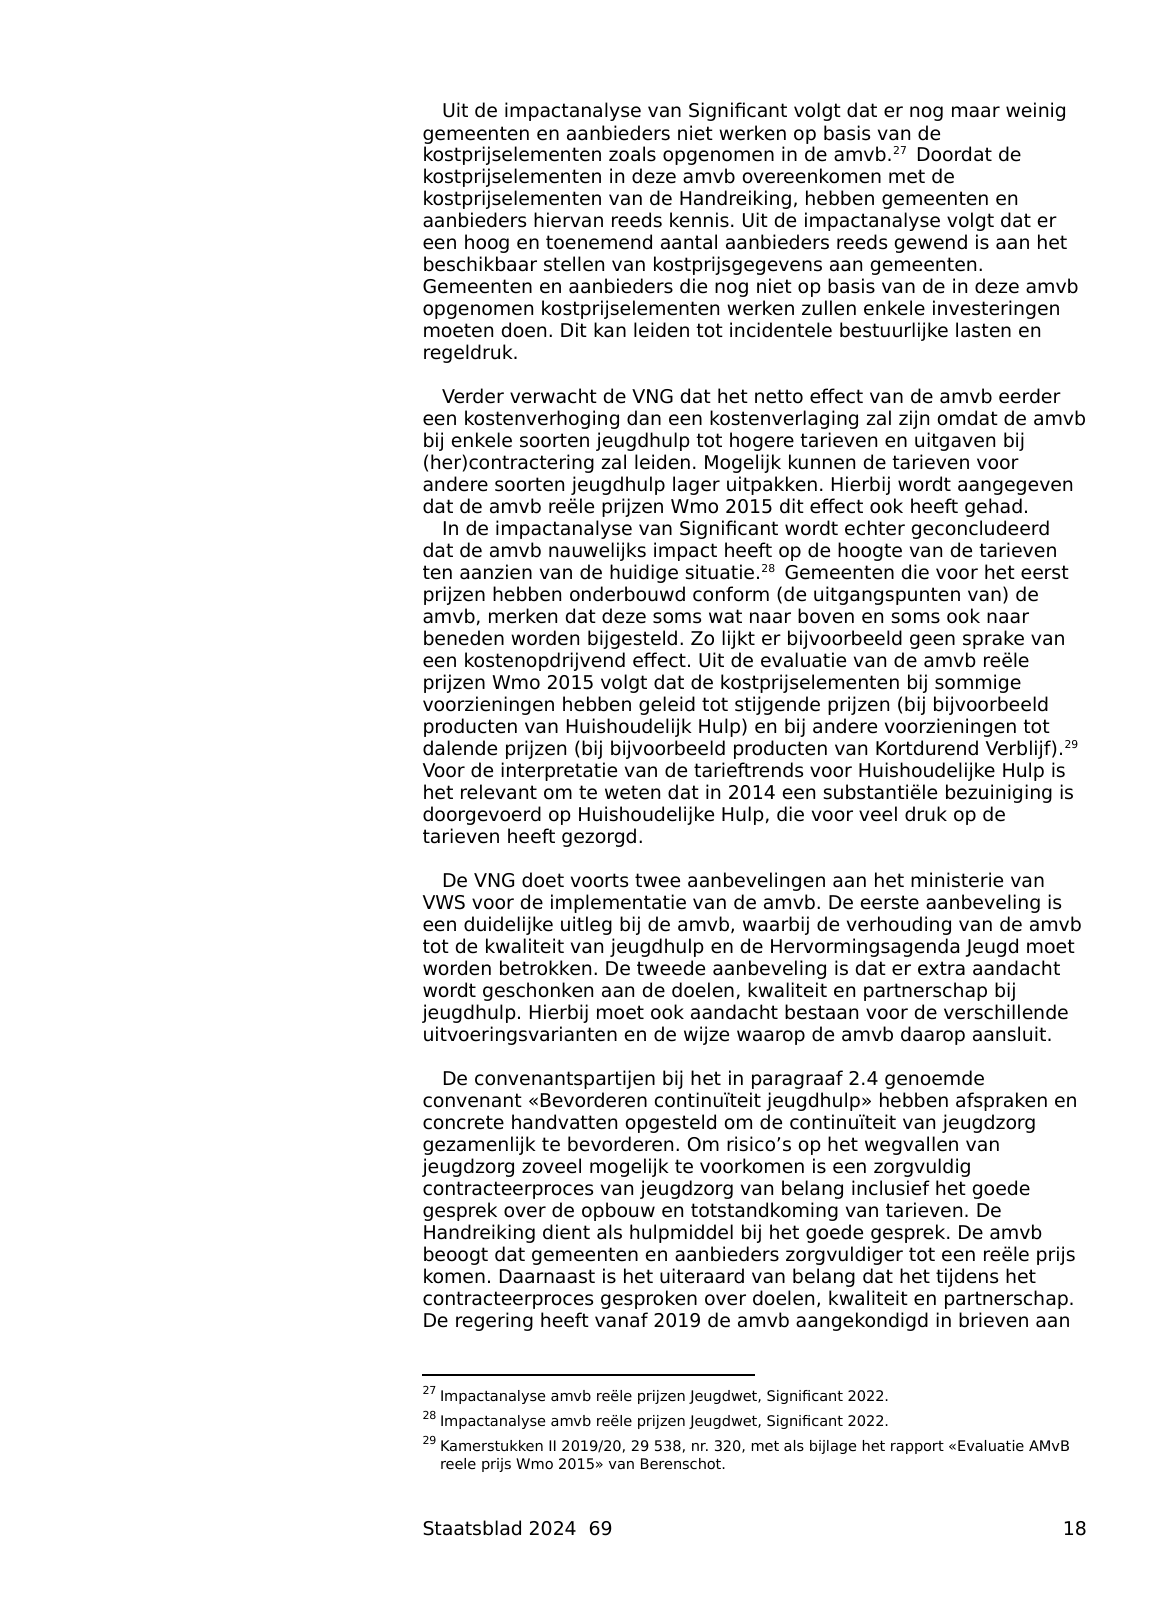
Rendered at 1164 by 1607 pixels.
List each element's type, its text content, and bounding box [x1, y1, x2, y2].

text Impactanalyse amvb reële prijzen Jeugdwet, Significant 2022. [422, 1409, 1087, 1431]
text De convenantspartijen bij het in paragraaf 2.4 genoemde convenant «Bevorderen continuïteit jeugdhulp» hebben afspraken en concrete handvatten opgesteld om de continuïteit van jeugdzorg gezamenlijk te bevorderen. Om risico’s op het wegvallen van jeugdzorg zoveel mogelijk te voorkomen is een zorgvuldig contracteerproces van jeugdzorg van belang inclusief het goede gesprek over de opbouw en totstandkoming van tarieven. De Handreiking dient als hulpmiddel bij het goede gesprek. De amvb beoogt dat gemeenten en aanbieders zorgvuldiger tot een reële prijs komen. Daarnaast is het uiteraard van belang dat het tijdens het contracteerproces gesproken over doelen, kwaliteit en partnerschap. De regering heeft vanaf 2019 de amvb aangekondigd in brieven aan [422, 1068, 1087, 1332]
text Kamerstukken II 2019/20, 29 538, nr. 320, met als bijlage het rapport «Evaluatie AMvB reele prijs Wmo 2015» van Berenschot. [422, 1434, 1087, 1473]
text Verder verwacht de VNG dat het netto effect van de amvb eerder een kostenverhoging dan een kostenverlaging zal zijn omdat de amvb bij enkele soorten jeugdhulp tot hogere tarieven en uitgaven bij (her)contractering zal leiden. Mogelijk kunnen de tarieven voor andere soorten jeugdhulp lager uitpakken. Hierbij wordt aangegeven dat de amvb reële prijzen Wmo 2015 dit effect ook heeft gehad. [422, 386, 1087, 518]
text De VNG doet voorts twee aanbevelingen aan het ministerie van VWS voor de implementatie van de amvb. De eerste aanbeveling is een duidelijke uitleg bij de amvb, waarbij de verhouding van de amvb tot de kwaliteit van jeugdhulp en de Hervormingsagenda Jeugd moet worden betrokken. De tweede aanbeveling is dat er extra aandacht wordt geschonken aan de doelen, kwaliteit en partnerschap bij jeugdhulp. Hierbij moet ook aandacht bestaan voor de verschillende uitvoeringsvarianten en de wijze waarop de amvb daarop aansluit. [422, 870, 1087, 1046]
text Impactanalyse amvb reële prijzen Jeugdwet, Significant 2022. [422, 1384, 1087, 1406]
text In de impactanalyse van Significant wordt echter geconcludeerd dat de amvb nauwelijks impact heeft op de hoogte van de tarieven ten aanzien van de huidige situatie. Gemeenten die voor het eerst prijzen hebben onderbouwd conform (de uitgangspunten van) de amvb, merken dat deze soms wat naar boven en soms ook naar beneden worden bijgesteld. Zo lijkt er bijvoorbeeld geen sprake van een kostenopdrijvend effect. Uit de evaluatie van de amvb reële prijzen Wmo 2015 volgt dat de kostprijselementen bij sommige voorzieningen hebben geleid tot stijgende prijzen (bij bijvoorbeeld producten van Huishoudelijk Hulp) en bij andere voorzieningen tot dalende prijzen (bij bijvoorbeeld producten van Kortdurend Verblijf). Voor de interpretatie van de tarieftrends voor Huishoudelijke Hulp is het relevant om te weten dat in 2014 een substantiële bezuiniging is doorgevoerd op Huishoudelijke Hulp, die voor veel druk op de tarieven heeft gezorgd. [422, 518, 1087, 848]
text Uit de impactanalyse van Significant volgt dat er nog maar weinig gemeenten en aanbieders niet werken op basis van de kostprijselementen zoals opgenomen in de amvb. Doordat de kostprijselementen in deze amvb overeenkomen met de kostprijselementen van de Handreiking, hebben gemeenten en aanbieders hiervan reeds kennis. Uit de impactanalyse volgt dat er een hoog en toenemend aantal aanbieders reeds gewend is aan het beschikbaar stellen van kostprijsgegevens aan gemeenten. Gemeenten en aanbieders die nog niet op basis van de in deze amvb opgenomen kostprijselementen werken zullen enkele investeringen moeten doen. Dit kan leiden tot incidentele bestuurlijke lasten en regeldruk. [422, 100, 1087, 364]
